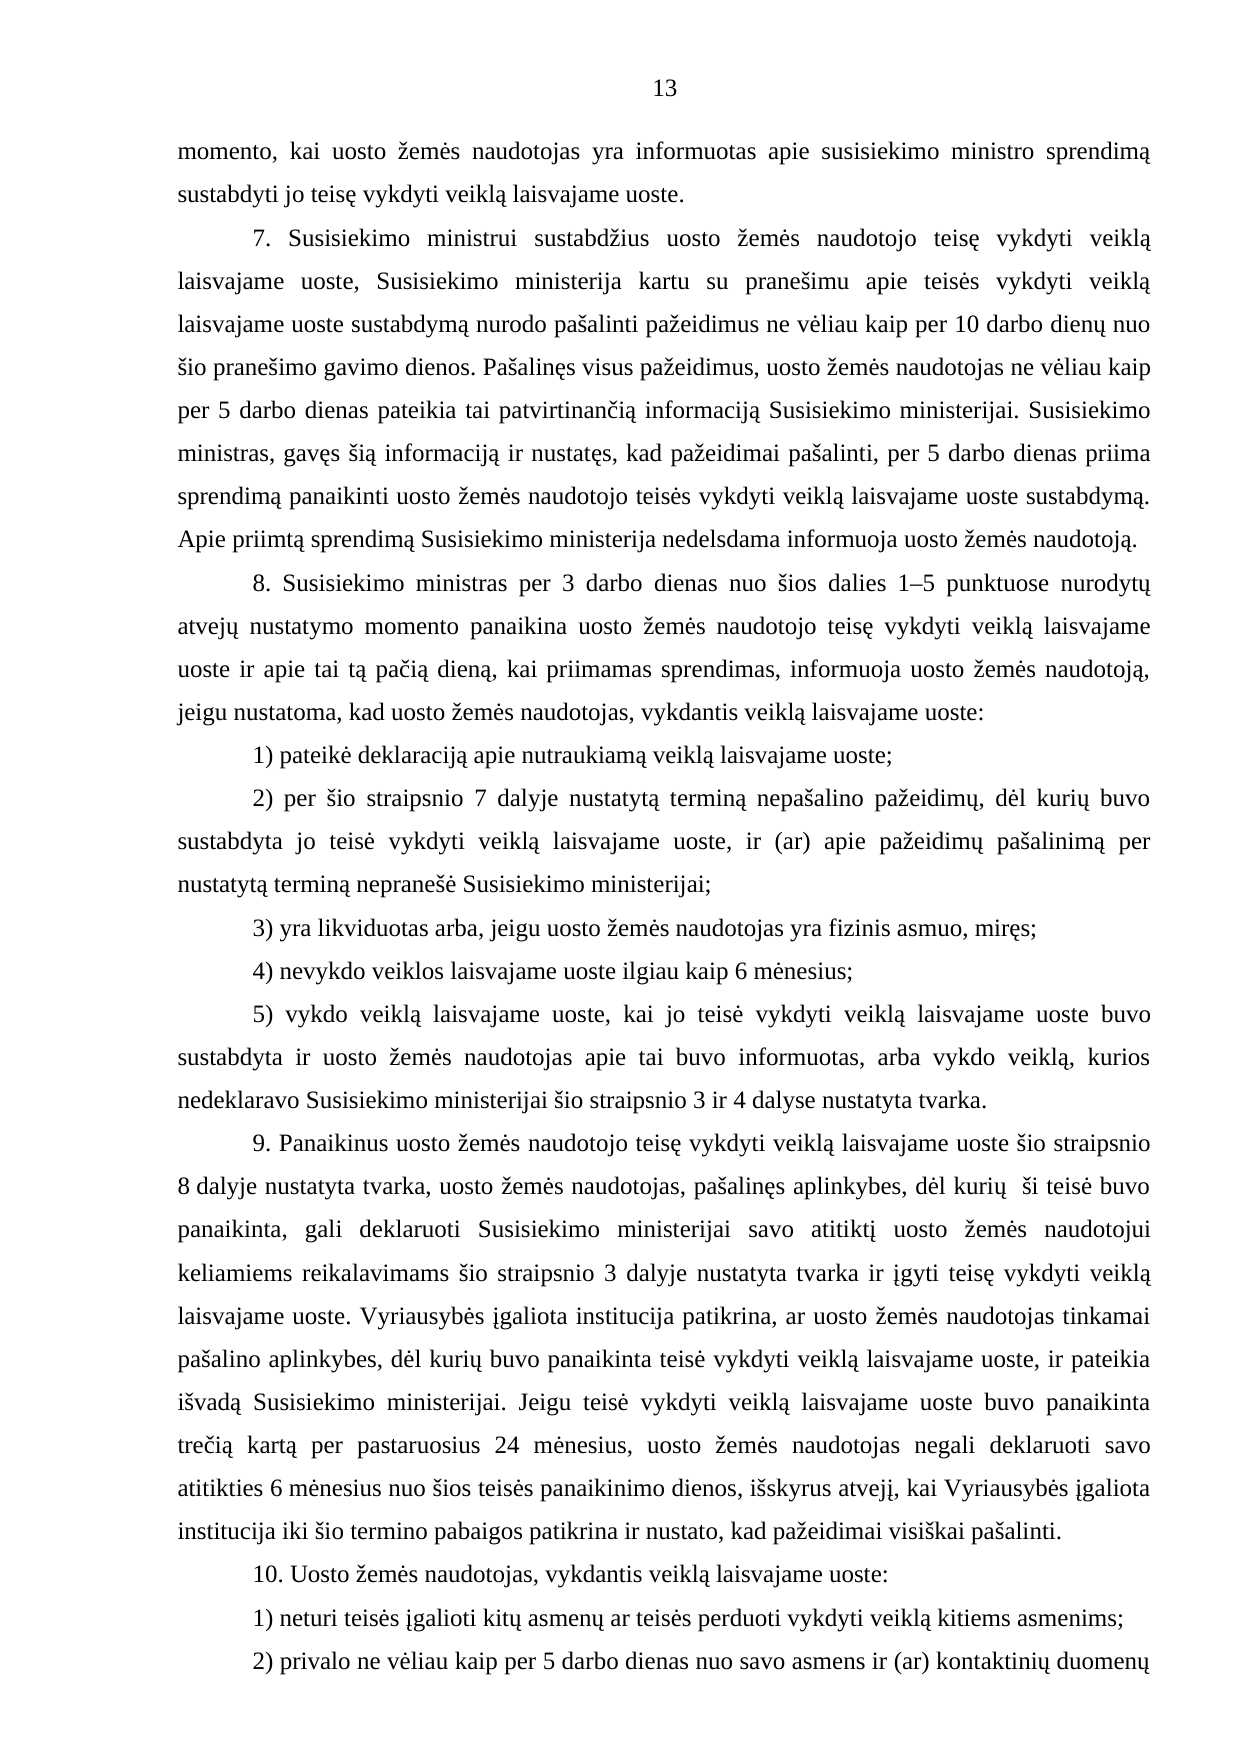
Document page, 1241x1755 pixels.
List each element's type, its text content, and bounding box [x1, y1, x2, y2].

text 1) pateikė deklaraciją apie nutraukiamą veiklą laisvajame uoste; [177, 740, 1152, 769]
text 4) nevykdo veiklos laisvajame uoste ilgiau kaip 6 mėnesius; [177, 956, 1152, 984]
text 1) neturi teisės įgalioti kitų asmenų ar teisės perduoti vykdyti veiklą kitiems asmenims; [177, 1603, 1152, 1631]
text 2) per šio straipsnio 7 dalyje nustatytą terminą nepašalino pažeidimų, dėl kurių buvo sustabdyta jo teisė vykdyti veiklą laisvajame uoste, ir (ar) apie pažeidimų pašalinimą per nustatytą terminą nepranešė Susisiekimo ministerijai; [177, 783, 1152, 898]
text 9. Panaikinus uosto žemės naudotojo teisę vykdyti veiklą laisvajame uoste šio straipsnio 8 dalyje nustatyta tvarka, uosto žemės naudotojas, pašalinęs aplinkybes, dėl kurių ši teisė buvo panaikinta, gali deklaruoti Susisiekimo ministerijai savo atitiktį uosto žemės naudotojui keliamiems reikalavimams šio straipsnio 3 dalyje nustatyta tvarka ir įgyti teisę vykdyti veiklą laisvajame uoste. Vyriausybės įgaliota institucija patikrina, ar uosto žemės naudotojas tinkamai pašalino aplinkybes, dėl kurių buvo panaikinta teisė vykdyti veiklą laisvajame uoste, ir pateikia išvadą Susisiekimo ministerijai. Jeigu teisė vykdyti veiklą laisvajame uoste buvo panaikinta trečią kartą per pastaruosius 24 mėnesius, uosto žemės naudotojas negali deklaruoti savo atitikties 6 mėnesius nuo šios teisės panaikinimo dienos, išskyrus atvejį, kai Vyriausybės įgaliota institucija iki šio termino pabaigos patikrina ir nustato, kad pažeidimai visiškai pašalinti. [177, 1128, 1152, 1545]
text 10. Uosto žemės naudotojas, vykdantis veiklą laisvajame uoste: [177, 1559, 1152, 1588]
text momento, kai uosto žemės naudotojas yra informuotas apie susisiekimo ministro sprendimą sustabdyti jo teisę vykdyti veiklą laisvajame uoste. [177, 136, 1152, 208]
text 3) yra likviduotas arba, jeigu uosto žemės naudotojas yra fizinis asmuo, miręs; [177, 913, 1152, 941]
text 8. Susisiekimo ministras per 3 darbo dienas nuo šios dalies 1–5 punktuose nurodytų atvejų nustatymo momento panaikina uosto žemės naudotojo teisę vykdyti veiklą laisvajame uoste ir apie tai tą pačią dieną, kai priimamas sprendimas, informuoja uosto žemės naudotoją, jeigu nustatoma, kad uosto žemės naudotojas, vykdantis veiklą laisvajame uoste: [177, 568, 1152, 726]
text 7. Susisiekimo ministrui sustabdžius uosto žemės naudotojo teisę vykdyti veiklą laisvajame uoste, Susisiekimo ministerija kartu su pranešimu apie teisės vykdyti veiklą laisvajame uoste sustabdymą nurodo pašalinti pažeidimus ne vėliau kaip per 10 darbo dienų nuo šio pranešimo gavimo dienos. Pašalinęs visus pažeidimus, uosto žemės naudotojas ne vėliau kaip per 5 darbo dienas pateikia tai patvirtinančią informaciją Susisiekimo ministerijai. Susisiekimo ministras, gavęs šią informaciją ir nustatęs, kad pažeidimai pašalinti, per 5 darbo dienas priima sprendimą panaikinti uosto žemės naudotojo teisės vykdyti veiklą laisvajame uoste sustabdymą. Apie priimtą sprendimą Susisiekimo ministerija nedelsdama informuoja uosto žemės naudotoją. [177, 223, 1152, 553]
text 2) privalo ne vėliau kaip per 5 darbo dienas nuo savo asmens ir (ar) kontaktinių duomenų [177, 1646, 1152, 1674]
text 5) vykdo veiklą laisvajame uoste, kai jo teisė vykdyti veiklą laisvajame uoste buvo sustabdyta ir uosto žemės naudotojas apie tai buvo informuotas, arba vykdo veiklą, kurios nedeklaravo Susisiekimo ministerijai šio straipsnio 3 ir 4 dalyse nustatyta tvarka. [177, 999, 1152, 1114]
